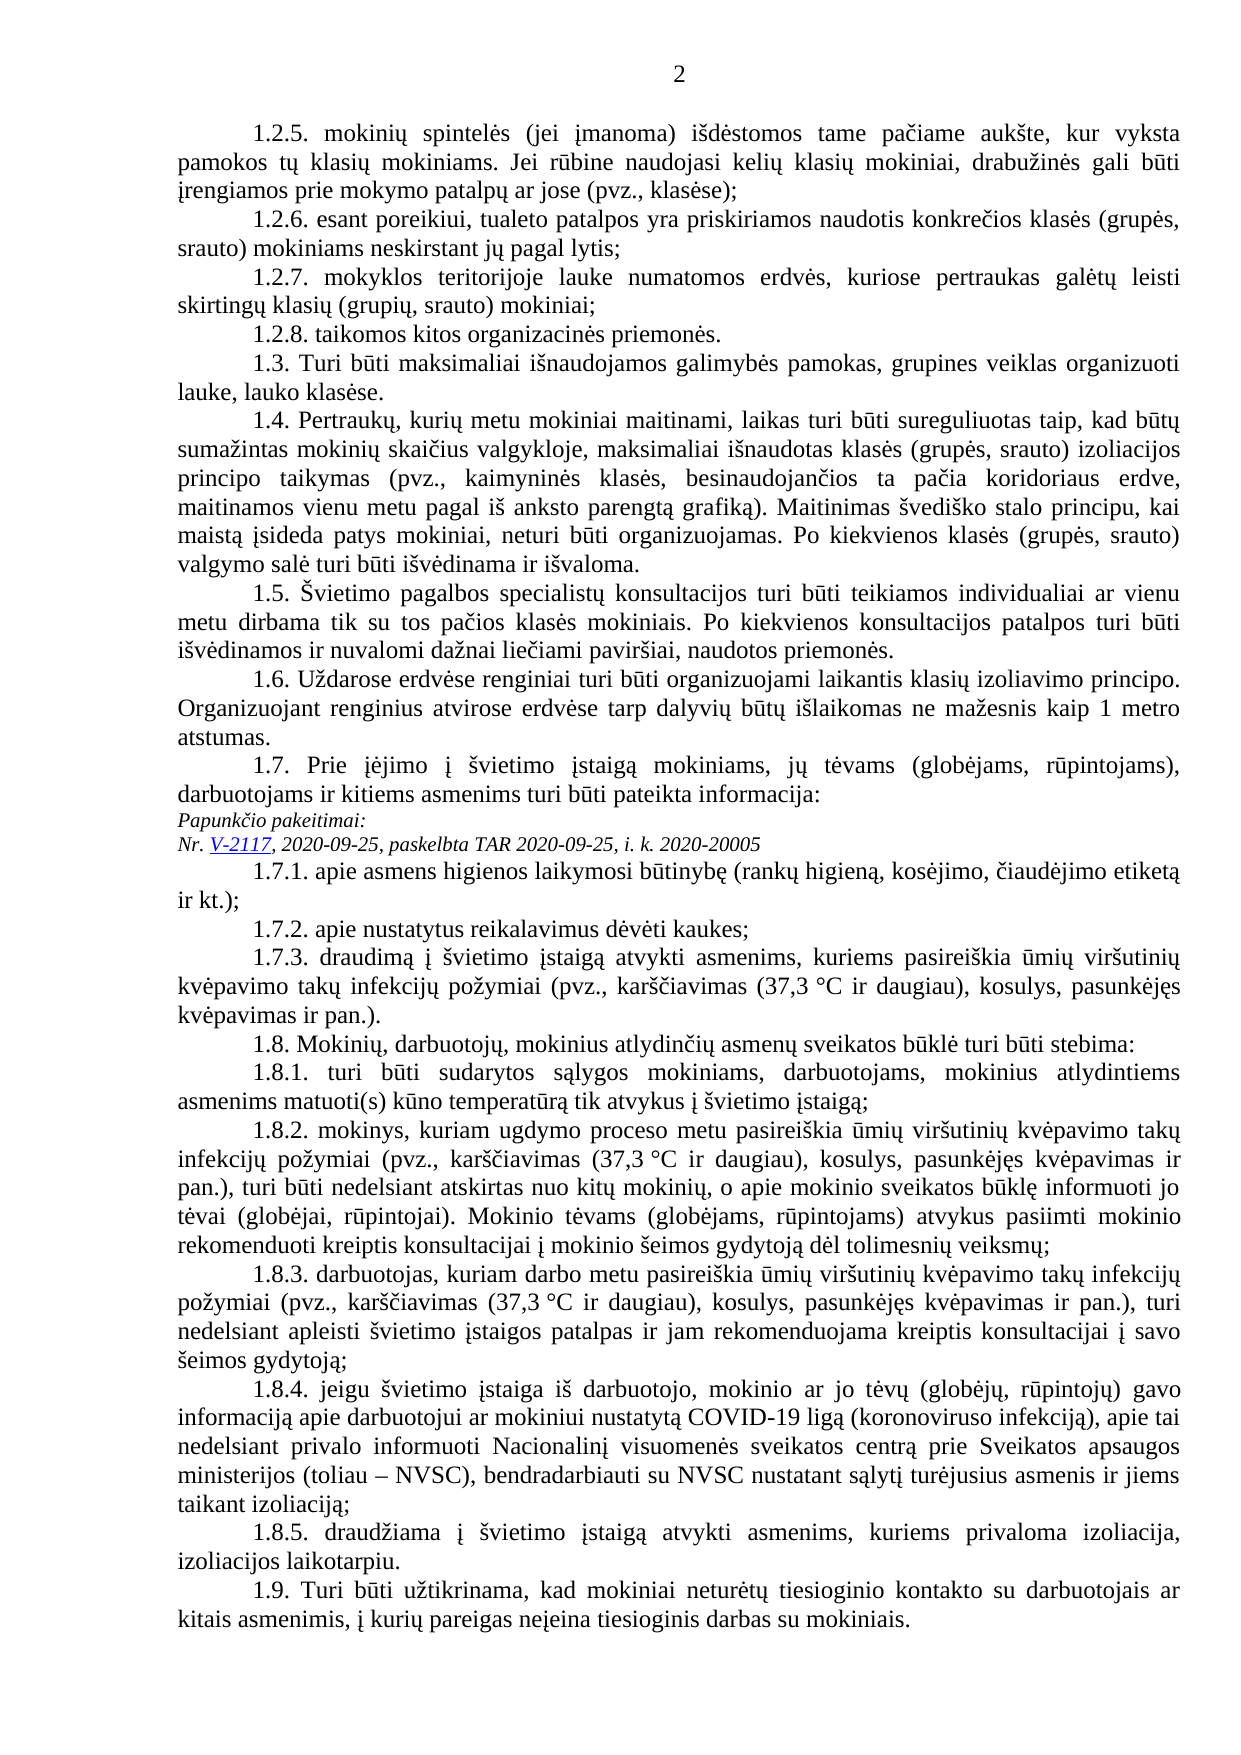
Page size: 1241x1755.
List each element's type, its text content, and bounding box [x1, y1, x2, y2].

text 1.2.7. mokyklos teritorijoje lauke numatomos erdvės, kuriose pertraukas galėtų leisti skirtingų klasių (grupių, srauto) mokiniai; [177, 262, 1181, 319]
text 1.6. Uždarose erdvėse renginiai turi būti organizuojami laikantis klasių izoliavimo principo. Organizuojant renginius atvirose erdvėse tarp dalyvių būtų išlaikomas ne mažesnis kaip 1 metro atstumas. [177, 664, 1181, 751]
text 1.7.3. draudimą į švietimo įstaigą atvykti asmenims, kuriems pasireiškia ūmių viršutinių kvėpavimo takų infekcijų požymiai (pvz., karščiavimas (37,3 °C ir daugiau), kosulys, pasunkėjęs kvėpavimas ir pan.). [177, 942, 1181, 1029]
text 1.7.2. apie nustatytus reikalavimus dėvėti kaukes; [177, 914, 1181, 942]
text 1.9. Turi būti užtikrinama, kad mokiniai neturėtų tiesioginio kontakto su darbuotojais ar kitais asmenimis, į kurių pareigas neįeina tiesioginis darbas su mokiniais. [177, 1575, 1181, 1632]
text 1.2.8. taikomos kitos organizacinės priemonės. [177, 319, 1181, 348]
text 1.7.1. apie asmens higienos laikymosi būtinybę (rankų higieną, kosėjimo, čiaudėjimo etiketą ir kt.); [177, 856, 1181, 914]
text 1.5. Švietimo pagalbos specialistų konsultacijos turi būti teikiamos individualiai ar vienu metu dirbama tik su tos pačios klasės mokiniais. Po kiekvienos konsultacijos patalpos turi būti išvėdinamos ir nuvalomi dažnai liečiami paviršiai, naudotos priemonės. [177, 578, 1181, 664]
text 1.2.6. esant poreikiui, tualeto patalpos yra priskiriamos naudotis konkrečios klasės (grupės, srauto) mokiniams neskirstant jų pagal lytis; [177, 204, 1181, 262]
text Papunkčio pakeitimai: [177, 808, 1181, 832]
text 1.8.3. darbuotojas, kuriam darbo metu pasireiškia ūmių viršutinių kvėpavimo takų infekcijų požymiai (pvz., karščiavimas (37,3 °C ir daugiau), kosulys, pasunkėjęs kvėpavimas ir pan.), turi nedelsiant apleisti švietimo įstaigos patalpas ir jam rekomenduojama kreiptis konsultacijai į savo šeimos gydytoją; [177, 1259, 1181, 1374]
text 1.4. Pertraukų, kurių metu mokiniai maitinami, laikas turi būti sureguliuotas taip, kad būtų sumažintas mokinių skaičius valgykloje, maksimaliai išnaudotas klasės (grupės, srauto) izoliacijos principo taikymas (pvz., kaimyninės klasės, besinaudojančios ta pačia koridoriaus erdve, maitinamos vienu metu pagal iš anksto parengtą grafiką). Maitinimas švediško stalo principu, kai maistą įsideda patys mokiniai, neturi būti organizuojamas. Po kiekvienos klasės (grupės, srauto) valgymo salė turi būti išvėdinama ir išvaloma. [177, 406, 1181, 578]
text 1.8. Mokinių, darbuotojų, mokinius atlydinčių asmenų sveikatos būklė turi būti stebima: [177, 1029, 1181, 1057]
text 1.8.1. turi būti sudarytos sąlygos mokiniams, darbuotojams, mokinius atlydintiems asmenims matuoti(s) kūno temperatūrą tik atvykus į švietimo įstaigą; [177, 1057, 1181, 1115]
text 1.8.2. mokinys, kuriam ugdymo proceso metu pasireiškia ūmių viršutinių kvėpavimo takų infekcijų požymiai (pvz., karščiavimas (37,3 °C ir daugiau), kosulys, pasunkėjęs kvėpavimas ir pan.), turi būti nedelsiant atskirtas nuo kitų mokinių, o apie mokinio sveikatos būklę informuoti jo tėvai (globėjai, rūpintojai). Mokinio tėvams (globėjams, rūpintojams) atvykus pasiimti mokinio rekomenduoti kreiptis konsultacijai į mokinio šeimos gydytoją dėl tolimesnių veiksmų; [177, 1115, 1181, 1259]
text 1.8.5. draudžiama į švietimo įstaigą atvykti asmenims, kuriems privaloma izoliacija, izoliacijos laikotarpiu. [177, 1517, 1181, 1575]
text 1.2.5. mokinių spintelės (jei įmanoma) išdėstomos tame pačiame aukšte, kur vyksta pamokos tų klasių mokiniams. Jei rūbine naudojasi kelių klasių mokiniai, drabužinės gali būti įrengiamos prie mokymo patalpų ar jose (pvz., klasėse); [177, 118, 1181, 204]
text 1.3. Turi būti maksimaliai išnaudojamos galimybės pamokas, grupines veiklas organizuoti lauke, lauko klasėse. [177, 348, 1181, 406]
text Nr. V-2117, 2020-09-25, paskelbta TAR 2020-09-25, i. k. 2020-20005 [177, 832, 1181, 856]
text 1.8.4. jeigu švietimo įstaiga iš darbuotojo, mokinio ar jo tėvų (globėjų, rūpintojų) gavo informaciją apie darbuotojui ar mokiniui nustatytą COVID-19 ligą (koronoviruso infekciją), apie tai nedelsiant privalo informuoti Nacionalinį visuomenės sveikatos centrą prie Sveikatos apsaugos ministerijos (toliau – NVSC), bendradarbiauti su NVSC nustatant sąlytį turėjusius asmenis ir jiems taikant izoliaciją; [177, 1374, 1181, 1517]
text 1.7. Prie įėjimo į švietimo įstaigą mokiniams, jų tėvams (globėjams, rūpintojams), darbuotojams ir kitiems asmenims turi būti pateikta informacija: [177, 751, 1181, 808]
